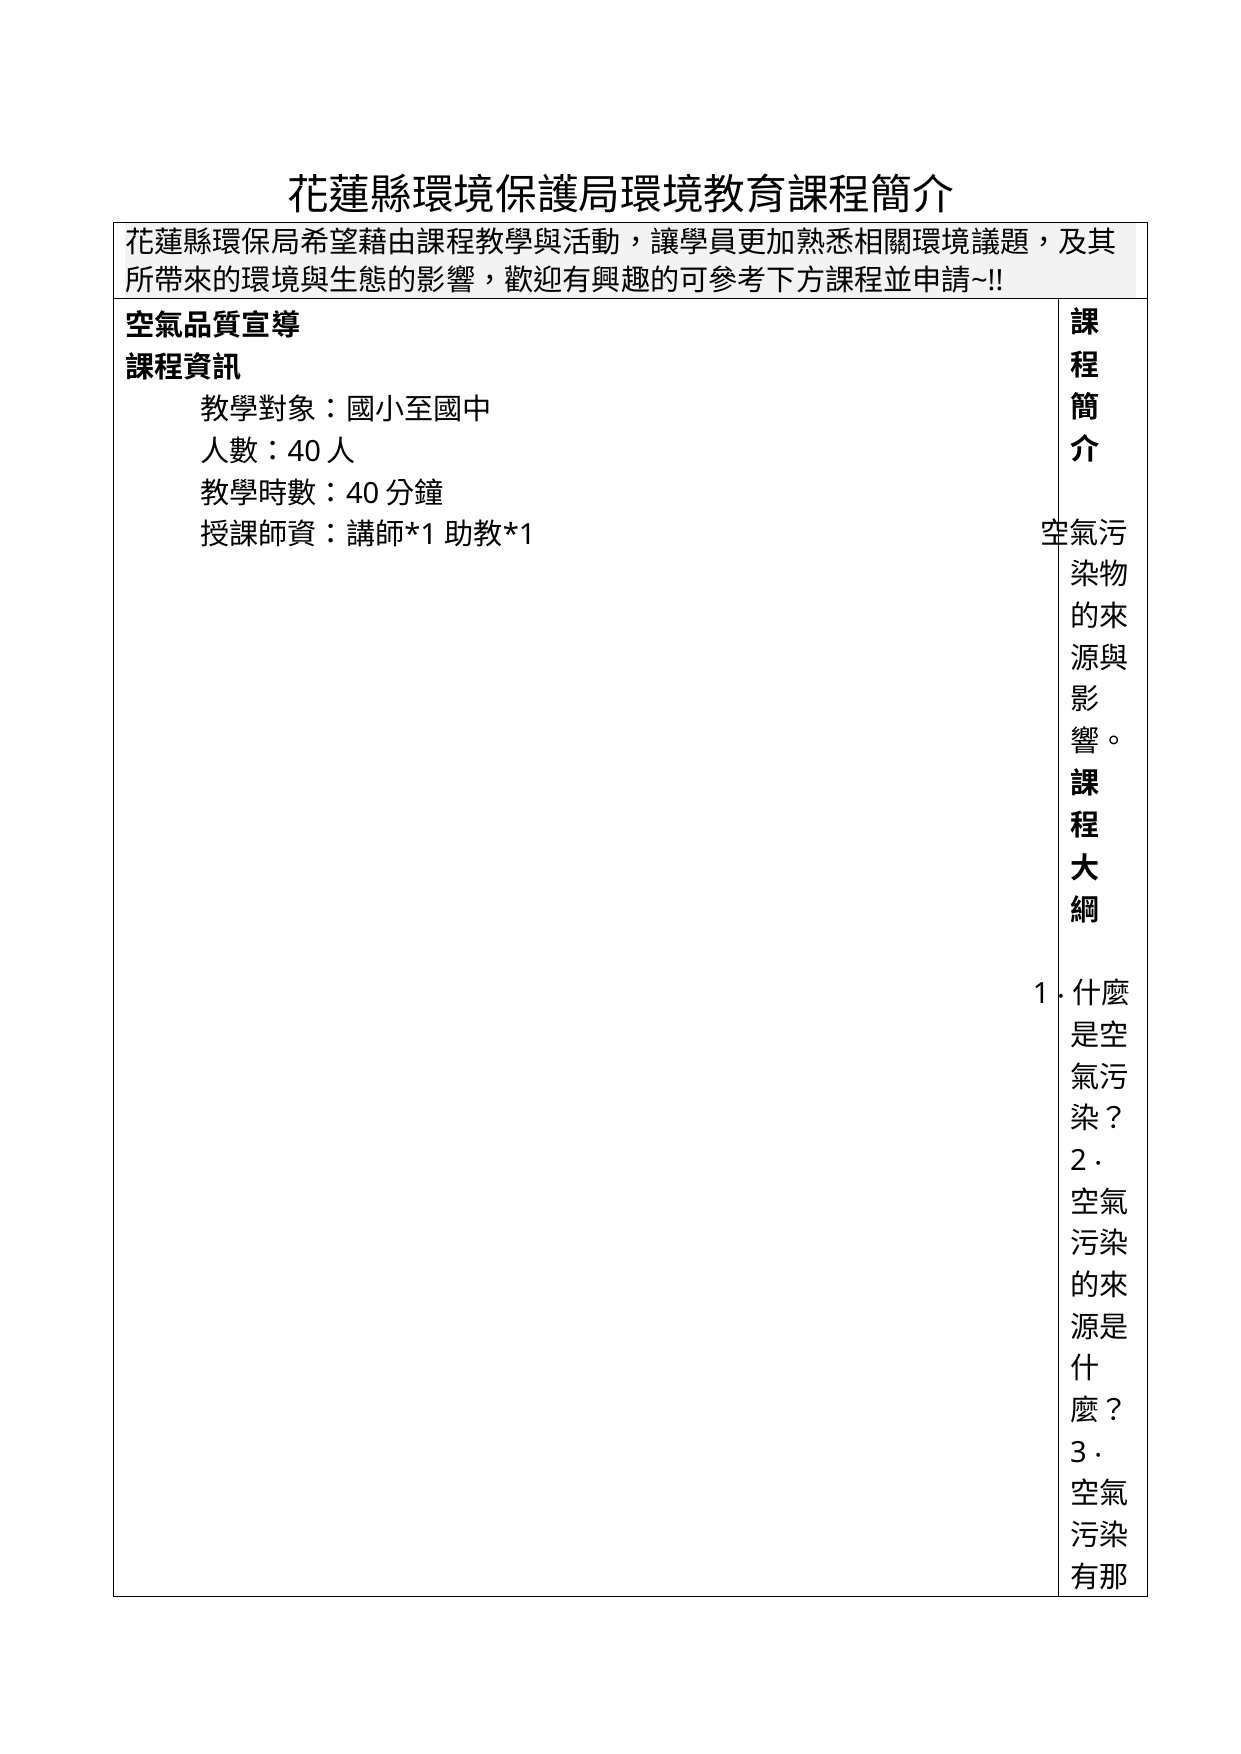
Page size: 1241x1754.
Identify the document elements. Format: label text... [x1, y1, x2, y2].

table_cell 空氣品質宣導 課程資訊 教學對象：國小至國中 人數：40人 教學時數：40分鐘 授課師資：講師*1 助教*1 [114, 299, 1058, 1596]
table_cell 課程簡介 空氣污染物的來源與影響。 課程大綱 1 ‧ 什麼是空氣污染？ 2 ‧ 空氣污染的來源是什麼？ 3 ‧ 空氣污染有那些危害？ 4 ‧ 如何減少空氣污染的危害？ [1059, 299, 1147, 1596]
text 花蓮縣環境保護局環境教育課程簡介 [187, 150, 1053, 222]
